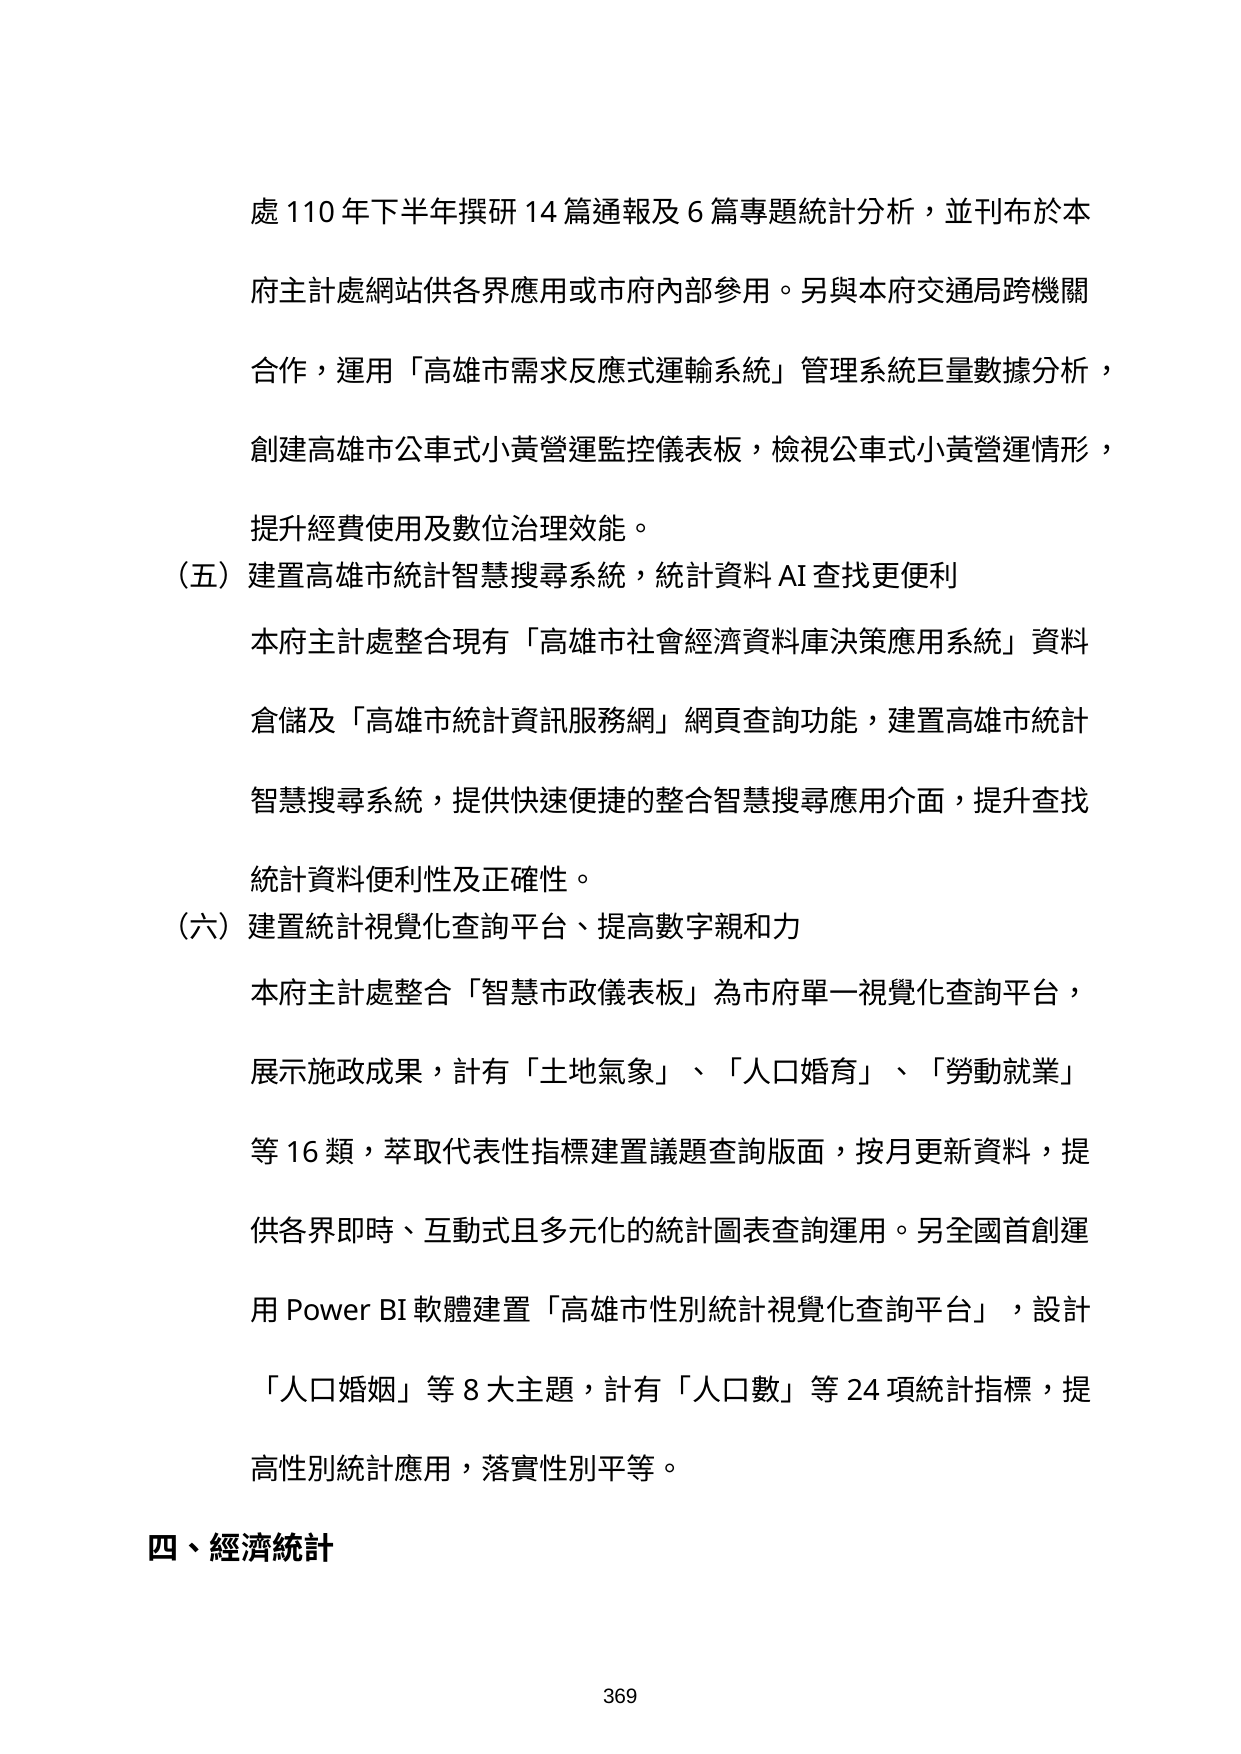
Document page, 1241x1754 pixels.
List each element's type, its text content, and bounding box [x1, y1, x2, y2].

text 本府主計處整合「智慧市政儀表板」為市府單一視覺化查詢平台，展示施政成果，計有「土地氣象」、「人口婚育」、「勞動就業」等16類，萃取代表性指標建置議題查詢版面，按月更新資料，提供各界即時、互動式且多元化的統計圖表查詢運用。另全國首創運用Power BI軟體建置「高雄市性別統計視覺化查詢平台」，設計「人口婚姻」等8大主題，計有「人口數」等24項統計指標，提高性別統計應用，落實性別平等。 [250, 944, 1092, 1499]
text 本府主計處推動各機關撰研職務上應用統計分析，提供市政參考，110年各機關共完成157篇統計通報及84篇專題分析，其中主計處110年下半年撰研14篇通報及6篇專題統計分析，並刊布於本府主計處網站供各界應用或市府內部參用。另與本府交通局跨機關合作，運用「高雄市需求反應式運輸系統」管理系統巨量數據分析，創建高雄市公車式小黃營運監控儀表板，檢視公車式小黃營運情形，提升經費使用及數位治理效能。 [250, 163, 1092, 559]
text 本府主計處整合現有「高雄市社會經濟資料庫決策應用系統」資料倉儲及「高雄市統計資訊服務網」網頁查詢功能，建置高雄市統計智慧搜尋系統，提供快速便捷的整合智慧搜尋應用介面，提升查找統計資料便利性及正確性。 [250, 593, 1092, 910]
text （六）建置統計視覺化查詢平台、提高數字親和力 [160, 910, 1092, 944]
text 四、經濟統計 [148, 1533, 1092, 1566]
text （五）建置高雄市統計智慧搜尋系統，統計資料AI查找更便利 [160, 559, 1092, 593]
